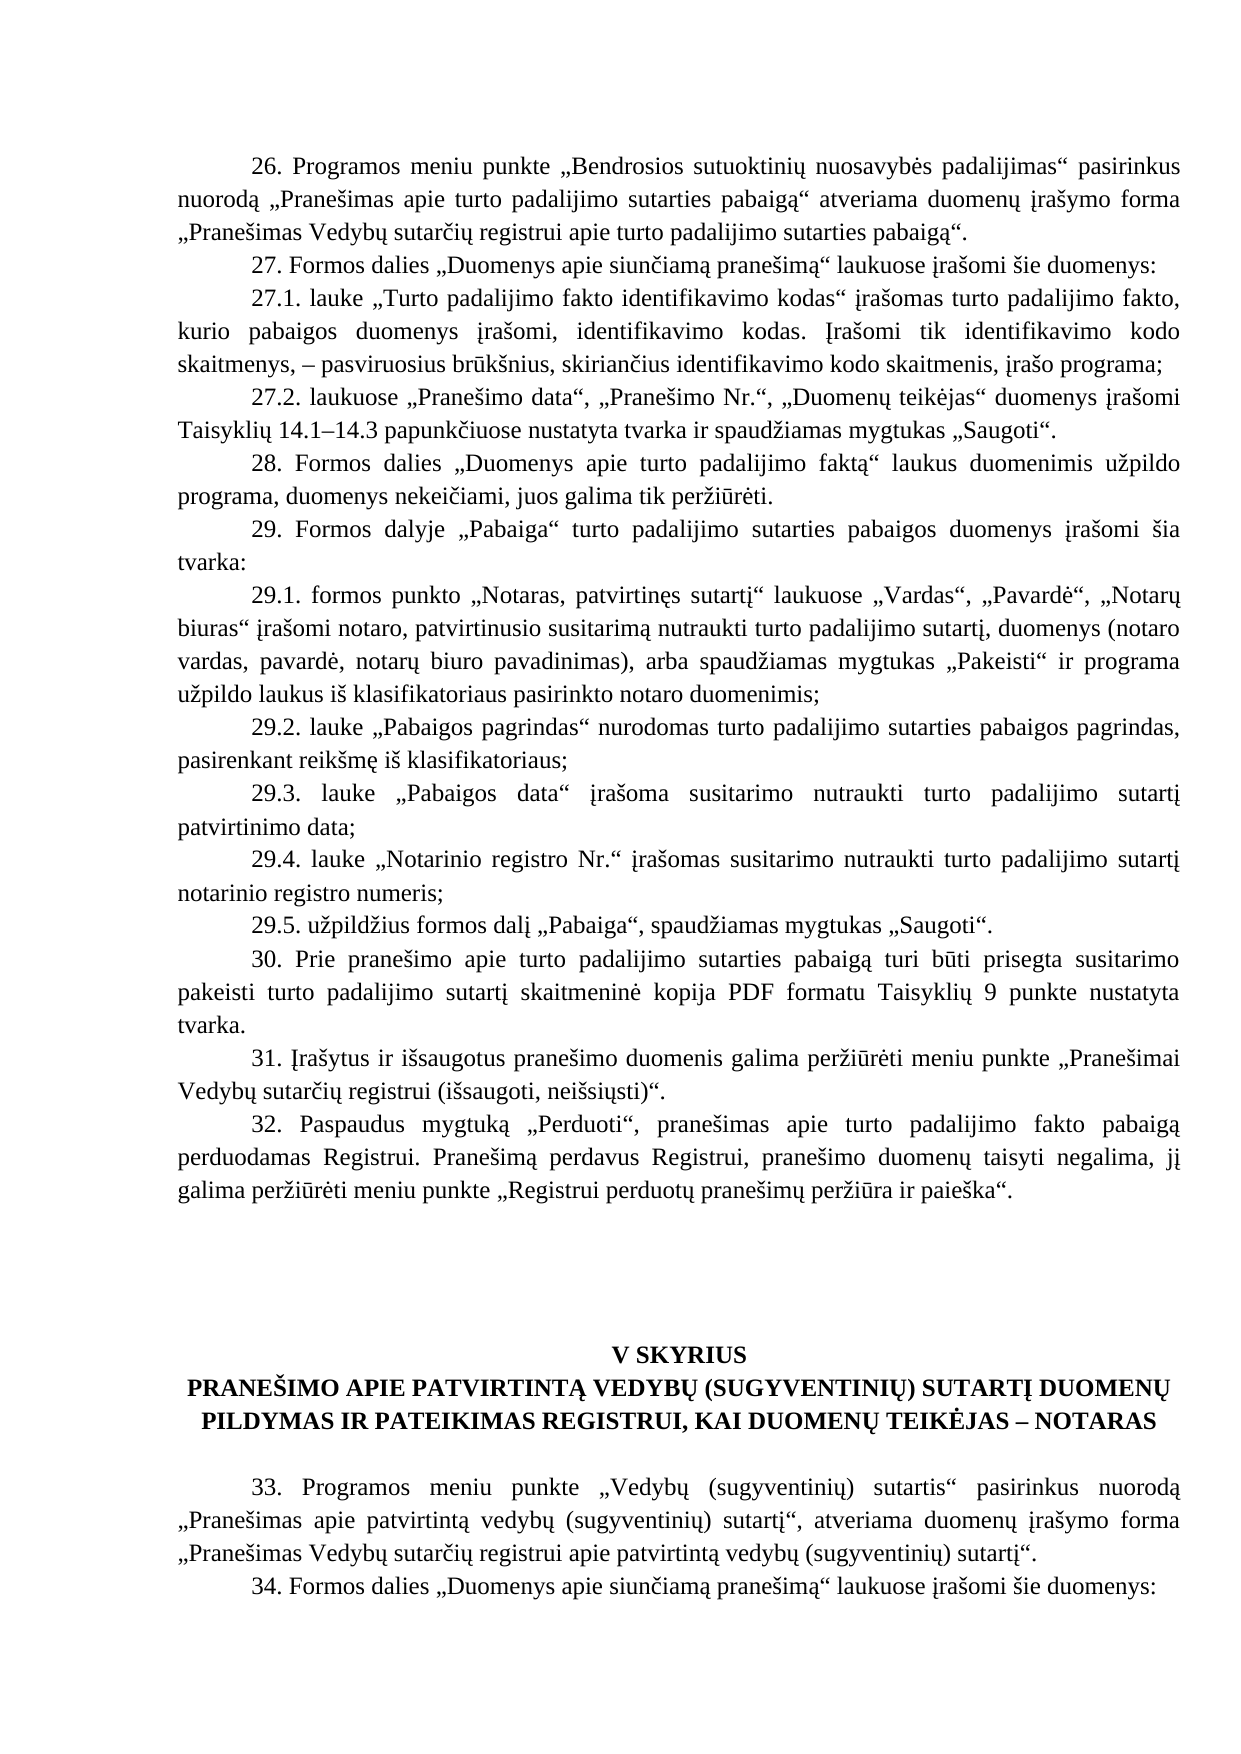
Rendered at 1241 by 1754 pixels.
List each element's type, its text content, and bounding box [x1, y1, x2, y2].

text 29.5. užpildžius formos dalį „Pabaiga“, spaudžiamas mygtukas „Saugoti“. [177, 911, 1181, 939]
text 26. Programos meniu punkte „Bendrosios sutuoktinių nuosavybės padalijimas“ pasirinkus nuorodą „Pranešimas apie turto padalijimo sutarties pabaigą“ atveriama duomenų įrašymo forma „Pranešimas Vedybų sutarčių registrui apie turto padalijimo sutarties pabaigą“. [177, 151, 1181, 246]
text 27. Formos dalies „Duomenys apie siunčiamą pranešimą“ laukuose įrašomi šie duomenys: [177, 250, 1181, 279]
text 29.3. lauke „Pabaigos data“ įrašoma susitarimo nutraukti turto padalijimo sutartį patvirtinimo data; [177, 778, 1181, 840]
text 29.2. lauke „Pabaigos pagrindas“ nurodomas turto padalijimo sutarties pabaigos pagrindas, pasirenkant reikšmę iš klasifikatoriaus; [177, 712, 1181, 774]
text 27.1. lauke „Turto padalijimo fakto identifikavimo kodas“ įrašomas turto padalijimo fakto, kurio pabaigos duomenys įrašomi, identifikavimo kodas. Įrašomi tik identifikavimo kodo skaitmenys, – pasviruosius brūkšnius, skiriančius identifikavimo kodo skaitmenis, įrašo programa; [177, 283, 1181, 378]
text 27.2. laukuose „Pranešimo data“, „Pranešimo Nr.“, „Duomenų teikėjas“ duomenys įrašomi Taisyklių 14.1–14.3 papunkčiuose nustatyta tvarka ir spaudžiamas mygtukas „Saugoti“. [177, 382, 1181, 444]
text 34. Formos dalies „Duomenys apie siunčiamą pranešimą“ laukuose įrašomi šie duomenys: [251, 1571, 1181, 1600]
text 29.1. formos punkto „Notaras, patvirtinęs sutartį“ laukuose „Vardas“, „Pavardė“, „Notarų biuras“ įrašomi notaro, patvirtinusio susitarimą nutraukti turto padalijimo sutartį, duomenys (notaro vardas, pavardė, notarų biuro pavadinimas), arba spaudžiamas mygtukas „Pakeisti“ ir programa užpildo laukus iš klasifikatoriaus pasirinkto notaro duomenimis; [177, 580, 1181, 708]
text V SKYRIUS [177, 1340, 1181, 1369]
text 30. Prie pranešimo apie turto padalijimo sutarties pabaigą turi būti prisegta susitarimo pakeisti turto padalijimo sutartį skaitmeninė kopija PDF formatu Taisyklių 9 punkte nustatyta tvarka. [177, 944, 1181, 1038]
text 31. Įrašytus ir išsaugotus pranešimo duomenis galima peržiūrėti meniu punkte „Pranešimai Vedybų sutarčių registrui (išsaugoti, neišsiųsti)“. [177, 1043, 1181, 1104]
text 28. Formos dalies „Duomenys apie turto padalijimo faktą“ laukus duomenimis užpildo programa, duomenys nekeičiami, juos galima tik peržiūrėti. [177, 448, 1181, 510]
text 32. Paspaudus mygtuką „Perduoti“, pranešimas apie turto padalijimo fakto pabaigą perduodamas Registrui. Pranešimą perdavus Registrui, pranešimo duomenų taisyti negalima, jį galima peržiūrėti meniu punkte „Registrui perduotų pranešimų peržiūra ir paieška“. [177, 1109, 1181, 1203]
text 29.4. lauke „Notarinio registro Nr.“ įrašomas susitarimo nutraukti turto padalijimo sutartį notarinio registro numeris; [177, 844, 1181, 906]
text 33. Programos meniu punkte „Vedybų (sugyventinių) sutartis“ pasirinkus nuorodą „Pranešimas apie patvirtintą vedybų (sugyventinių) sutartį“, atveriama duomenų įrašymo forma „Pranešimas Vedybų sutarčių registrui apie patvirtintą vedybų (sugyventinių) sutartį“. [177, 1472, 1181, 1567]
text 29. Formos dalyje „Pabaiga“ turto padalijimo sutarties pabaigos duomenys įrašomi šia tvarka: [177, 514, 1181, 576]
text Pranešimo apie patvirtintą vedybų (sugyventinių) sutartį duomenų PILDYMAS ir paTEIKIMAS REGISTRUI, KAI duomenų teikėjas – NOTARas [177, 1373, 1181, 1435]
